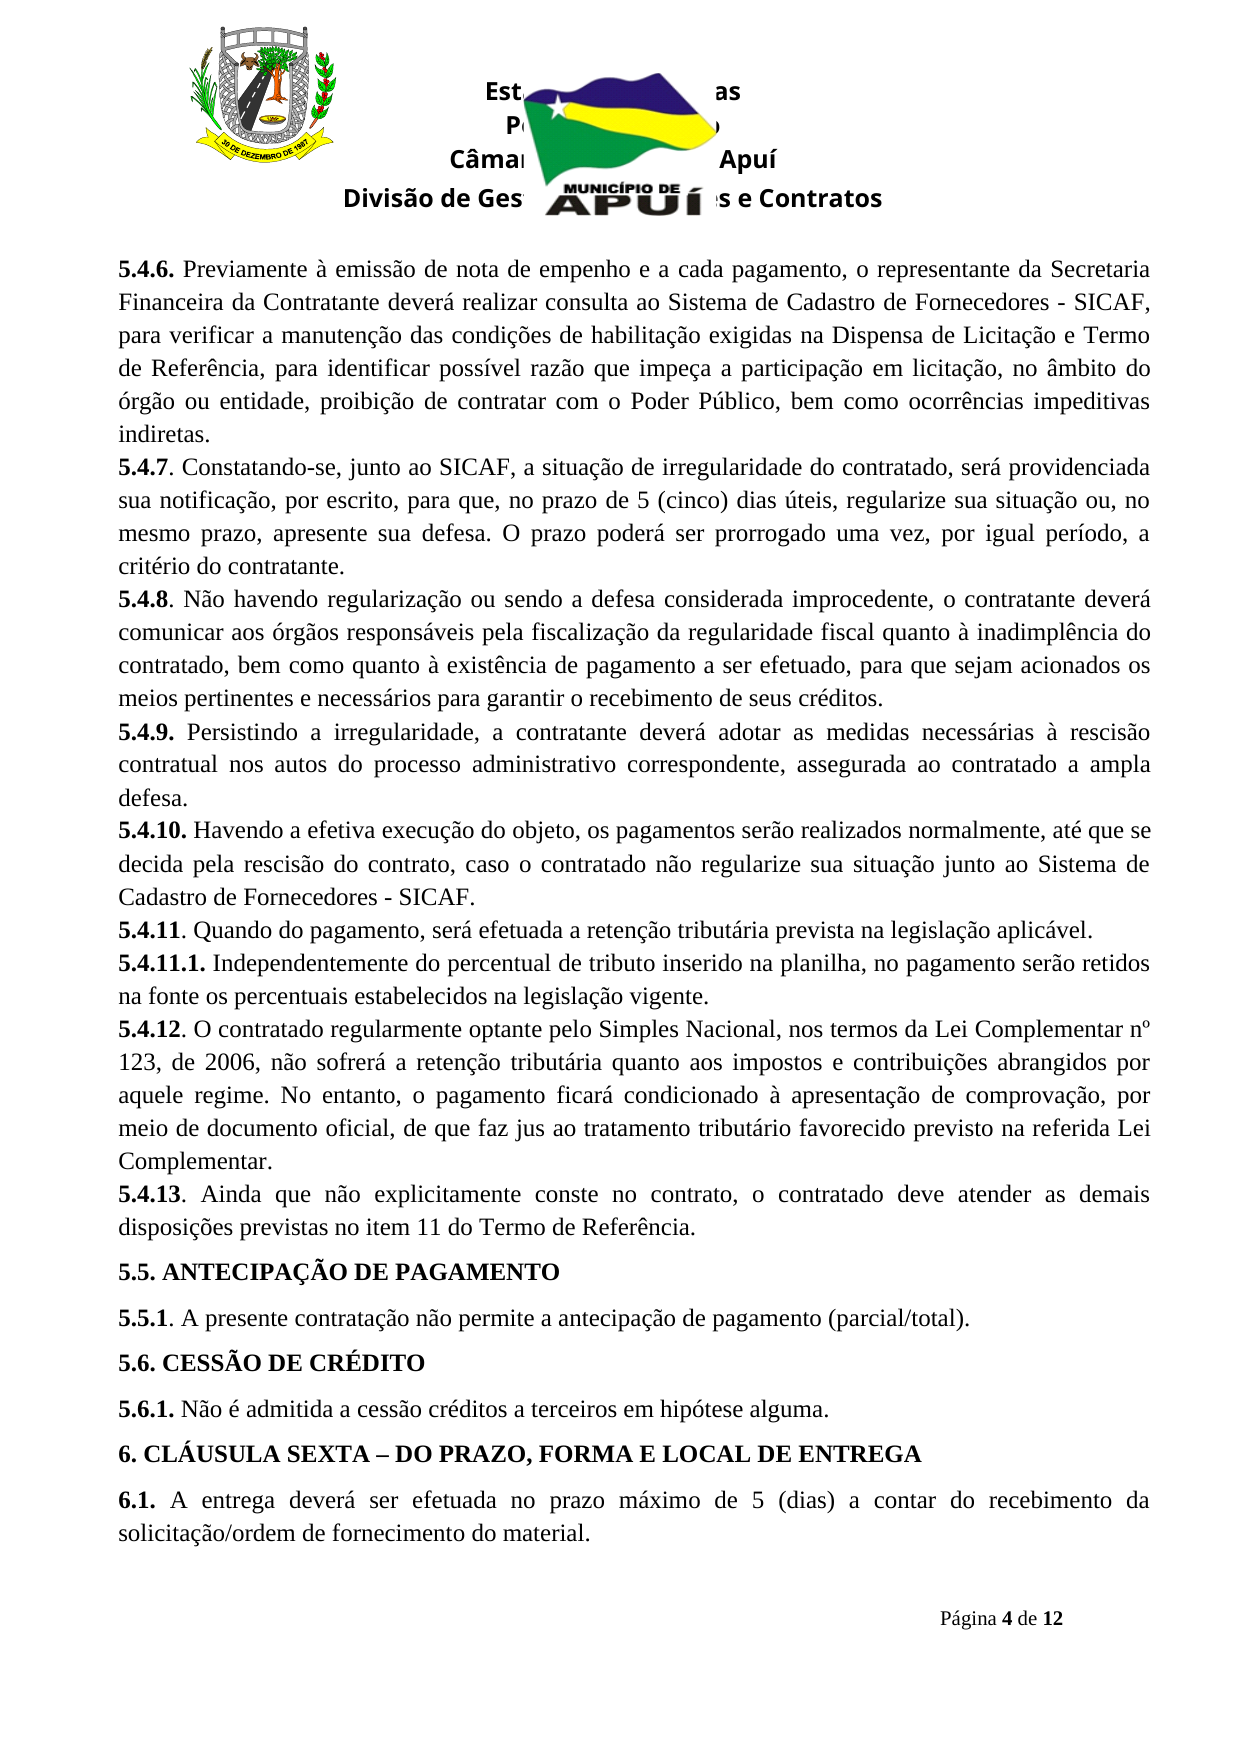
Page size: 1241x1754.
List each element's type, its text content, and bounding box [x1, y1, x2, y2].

text 5.4.11. Quando do pagamento, será efetuada a retenção tributária prevista na legislação aplicável. [118, 915, 1152, 943]
text 6.1. A entrega deverá ser efetuada no prazo máximo de 5 (dias) a contar do recebimento da solicitação/ordem de fornecimento do material. [118, 1485, 1152, 1547]
text 5.6.1. Não é admitida a cessão créditos a terceiros em hipótese alguma. [118, 1394, 1152, 1423]
text 5.5.1. A presente contratação não permite a antecipação de pagamento (parcial/total). [118, 1303, 1152, 1332]
text 5.6. CESSÃO DE CRÉDITO [118, 1348, 1152, 1377]
text 6. CLÁUSULA SEXTA – DO PRAZO, FORMA E LOCAL DE ENTREGA [118, 1439, 1152, 1468]
text 5.4.6. Previamente à emissão de nota de empenho e a cada pagamento, o representante da Secretaria Financeira da Contratante deverá realizar consulta ao Sistema de Cadastro de Fornecedores - SICAF, para verificar a manutenção das condições de habilitação exigidas na Dispensa de Licitação e Termo de Referência, para identificar possível razão que impeça a participação em licitação, no âmbito do órgão ou entidade, proibição de contratar com o Poder Público, bem como ocorrências impeditivas indiretas. [118, 254, 1152, 448]
text 5.4.7. Constatando-se, junto ao SICAF, a situação de irregularidade do contratado, será providenciada sua notificação, por escrito, para que, no prazo de 5 (cinco) dias úteis, regularize sua situação ou, no mesmo prazo, apresente sua defesa. O prazo poderá ser prorrogado uma vez, por igual período, a critério do contratante. [118, 452, 1152, 580]
text 5.4.8. Não havendo regularização ou sendo a defesa considerada improcedente, o contratante deverá comunicar aos órgãos responsáveis pela fiscalização da regularidade fiscal quanto à inadimplência do contratado, bem como quanto à existência de pagamento a ser efetuado, para que sejam acionados os meios pertinentes e necessários para garantir o recebimento de seus créditos. [118, 584, 1152, 712]
text 5.4.10. Havendo a efetiva execução do objeto, os pagamentos serão realizados normalmente, até que se decida pela rescisão do contrato, caso o contratado não regularize sua situação junto ao Sistema de Cadastro de Fornecedores - SICAF. [118, 816, 1152, 910]
text 5.4.13. Ainda que não explicitamente conste no contrato, o contratado deve atender as demais disposições previstas no item 11 do Termo de Referência. [118, 1179, 1152, 1241]
text 5.4.9. Persistindo a irregularidade, a contratante deverá adotar as medidas necessárias à rescisão contratual nos autos do processo administrativo correspondente, assegurada ao contratado a ampla defesa. [118, 717, 1152, 811]
text 5.4.11.1. Independentemente do percentual de tributo inserido na planilha, no pagamento serão retidos na fonte os percentuais estabelecidos na legislação vigente. [118, 948, 1152, 1009]
text 5.5. ANTECIPAÇÃO DE PAGAMENTO [118, 1257, 1152, 1286]
text 5.4.12. O contratado regularmente optante pelo Simples Nacional, nos termos da Lei Complementar nº 123, de 2006, não sofrerá a retenção tributária quanto aos impostos e contribuições abrangidos por aquele regime. No entanto, o pagamento ficará condicionado à apresentação de comprovação, por meio de documento oficial, de que faz jus ao tratamento tributário favorecido previsto na referida Lei Complementar. [118, 1014, 1152, 1174]
